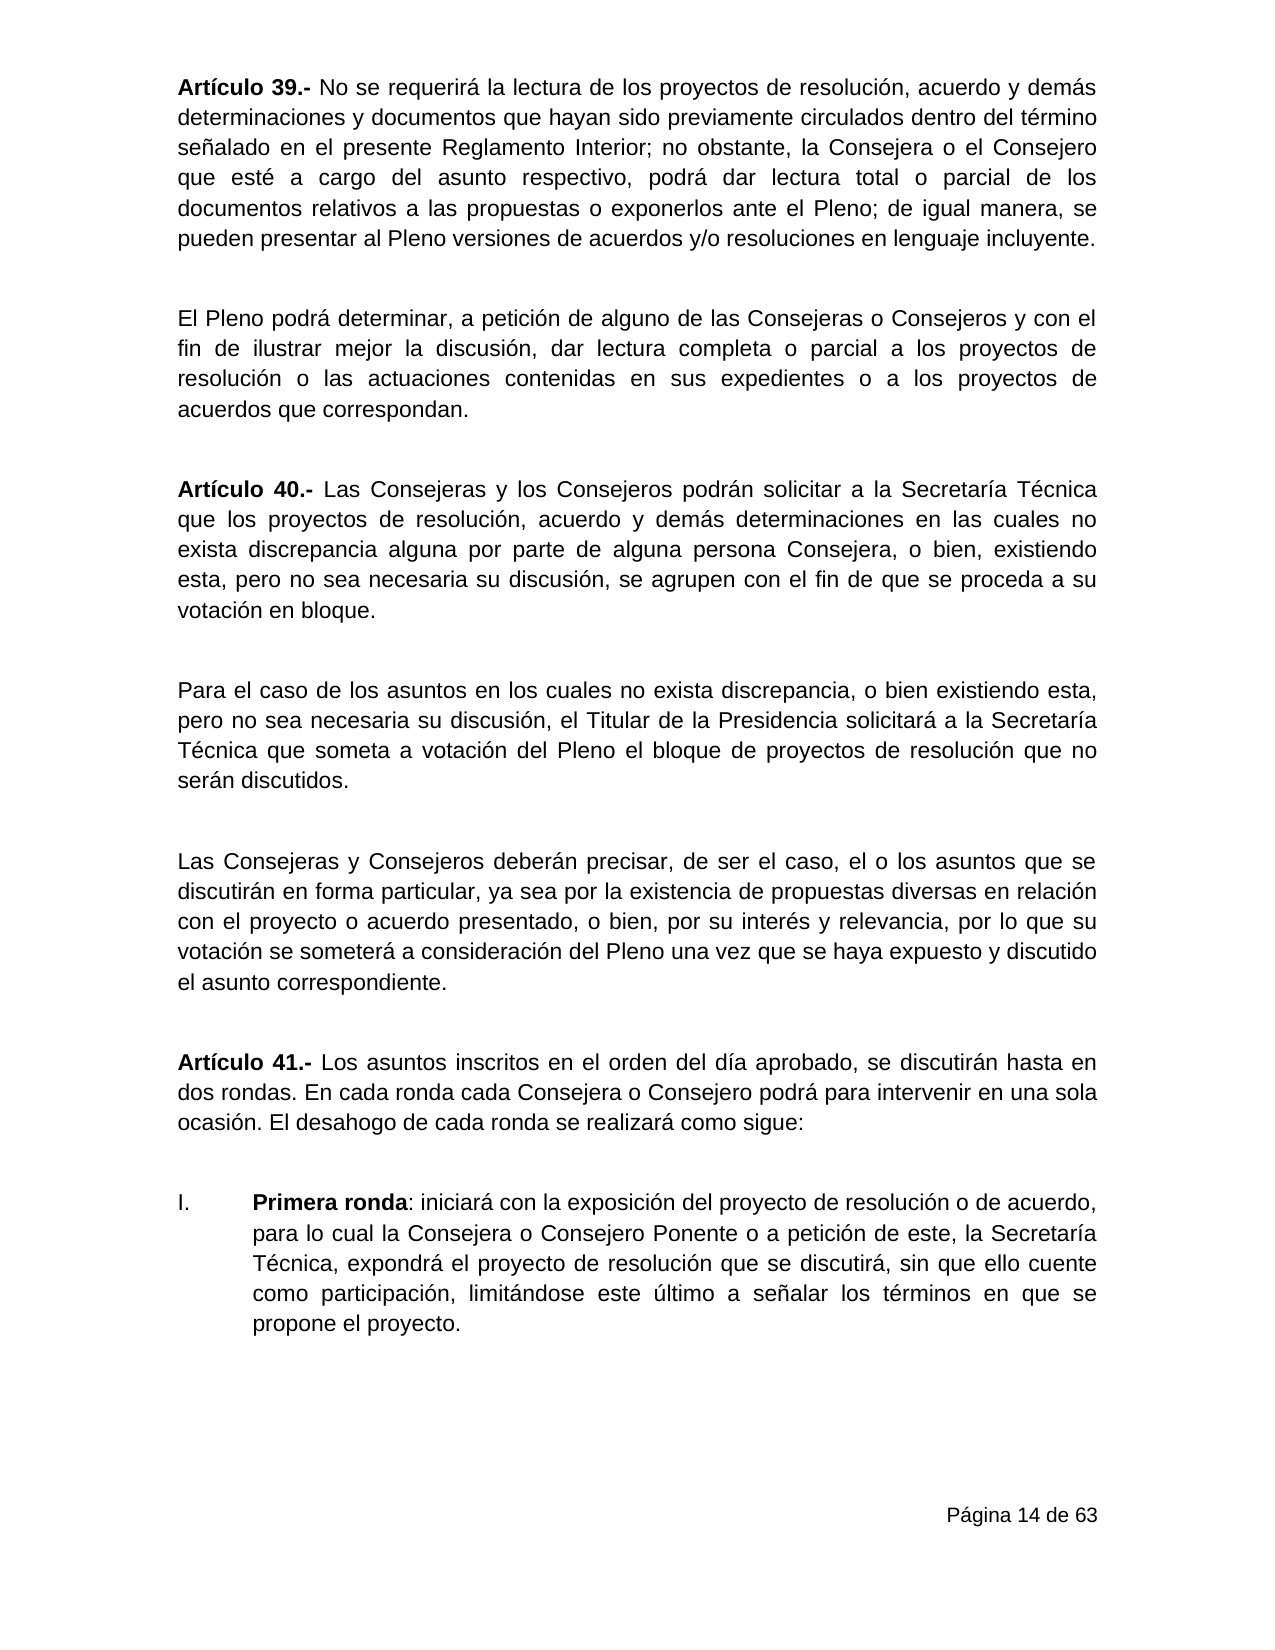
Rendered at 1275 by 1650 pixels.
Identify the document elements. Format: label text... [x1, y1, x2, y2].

text Artículo 41.- Los asuntos inscritos en el orden del día aprobado, se discutirán hasta en dos rondas. En cada ronda cada Consejera o Consejero podrá para intervenir en una sola ocasión. El desahogo de cada ronda se realizará como sigue: [177, 1049, 1098, 1136]
list Primera ronda: iniciará con la exposición del proyecto de resolución o de acuerdo, para lo cual la Consejera o Consejero Ponente o a petición de este, la Secretaría Técnica, expondrá el proyecto de resolución que se discutirá, sin que ello cuente como participación, limitándose este último a señalar los términos en que se propone el proyecto. [177, 1189, 1098, 1337]
text Para el caso de los asuntos en los cuales no exista discrepancia, o bien existiendo esta, pero no sea necesaria su discusión, el Titular de la Presidencia solicitará a la Secretaría Técnica que someta a votación del Pleno el bloque de proyectos de resolución que no serán discutidos. [177, 677, 1098, 794]
text El Pleno podrá determinar, a petición de alguno de las Consejeras o Consejeros y con el fin de ilustrar mejor la discusión, dar lectura completa o parcial a los proyectos de resolución o las actuaciones contenidas en sus expedientes o a los proyectos de acuerdos que correspondan. [177, 305, 1098, 422]
text Artículo 39.- No se requerirá la lectura de los proyectos de resolución, acuerdo y demás determinaciones y documentos que hayan sido previamente circulados dentro del término señalado en el presente Reglamento Interior; no obstante, la Consejera o el Consejero que esté a cargo del asunto respectivo, podrá dar lectura total o parcial de los documentos relativos a las propuestas o exponerlos ante el Pleno; de igual manera, se pueden presentar al Pleno versiones de acuerdos y/o resoluciones en lenguaje incluyente. [177, 74, 1098, 251]
text Artículo 40.- Las Consejeras y los Consejeros podrán solicitar a la Secretaría Técnica que los proyectos de resolución, acuerdo y demás determinaciones en las cuales no exista discrepancia alguna por parte de alguna persona Consejera, o bien, existiendo esta, pero no sea necesaria su discusión, se agrupen con el fin de que se proceda a su votación en bloque. [177, 476, 1098, 623]
text Las Consejeras y Consejeros deberán precisar, de ser el caso, el o los asuntos que se discutirán en forma particular, ya sea por la existencia de propuestas diversas en relación con el proyecto o acuerdo presentado, o bien, por su interés y relevancia, por lo que su votación se someterá a consideración del Pleno una vez que se haya expuesto y discutido el asunto correspondiente. [177, 848, 1098, 995]
